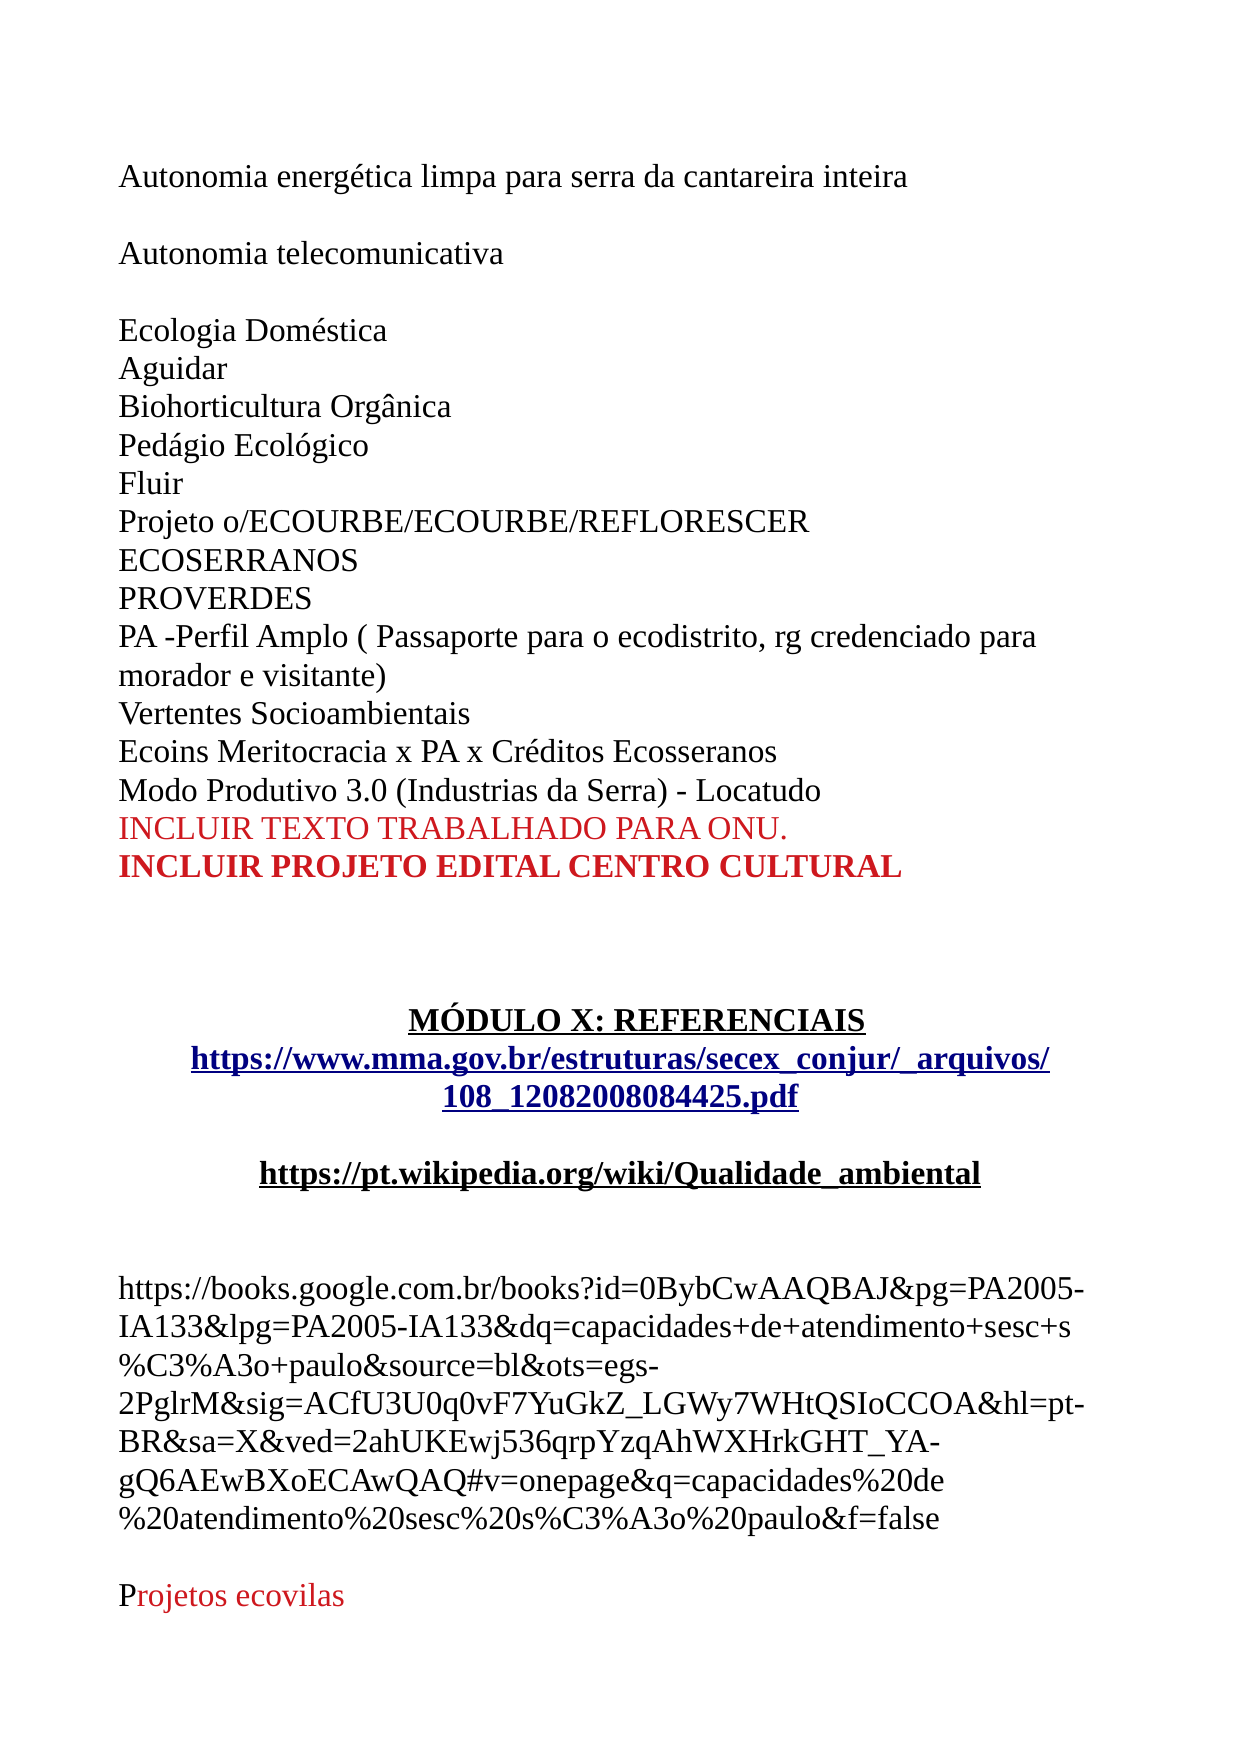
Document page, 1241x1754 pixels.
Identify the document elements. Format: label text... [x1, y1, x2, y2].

text Aguidar [118, 348, 1122, 386]
text https://www.mma.gov.br/estruturas/secex_conjur/_arquivos/108_12082008084425.pdf [118, 1038, 1122, 1115]
text Autonomia energética limpa para serra da cantareira inteira [118, 156, 1122, 195]
text INCLUIR PROJETO EDITAL CENTRO CULTURAL [118, 846, 1122, 885]
text https://books.google.com.br/books?id=0BybCwAAQBAJ&pg=PA2005-IA133&lpg=PA2005-IA133&dq=capacidades+de+atendimento+sesc+s%C3%A3o+paulo&source=bl&ots=egs-2PglrM&sig=ACfU3U0q0vF7YuGkZ_LGWy7WHtQSIoCCOA&hl=pt-BR&sa=X&ved=2ahUKEwj536qrpYzqAhWXHrkGHT_YA-gQ6AEwBXoECAwQAQ#v=onepage&q=capacidades%20de%20atendimento%20sesc%20s%C3%A3o%20paulo&f=false [118, 1268, 1122, 1536]
text Autonomia telecomunicativa [118, 233, 1122, 271]
text Projetos ecovilas [118, 1575, 1122, 1613]
text PROVERDES [118, 578, 1122, 616]
text https://pt.wikipedia.org/wiki/Qualidade_ambiental [118, 1153, 1122, 1191]
text Biohorticultura Orgânica [118, 386, 1122, 425]
text MÓDULO X: REFERENCIAIS [118, 1000, 1122, 1038]
text Pedágio Ecológico [118, 425, 1122, 463]
text Modo Produtivo 3.0 (Industrias da Serra) - Locatudo [118, 770, 1122, 808]
text ECOSERRANOS [118, 540, 1122, 578]
text Ecoins Meritocracia x PA x Créditos Ecosseranos [118, 731, 1122, 770]
text PA -Perfil Amplo ( Passaporte para o ecodistrito, rg credenciado para morador e visitante) [118, 616, 1122, 693]
text Projeto o/ECOURBE/ECOURBE/REFLORESCER [118, 501, 1122, 540]
text Vertentes Socioambientais [118, 693, 1122, 731]
text Fluir [118, 463, 1122, 501]
text Ecologia Doméstica [118, 310, 1122, 348]
text INCLUIR TEXTO TRABALHADO PARA ONU. [118, 808, 1122, 846]
